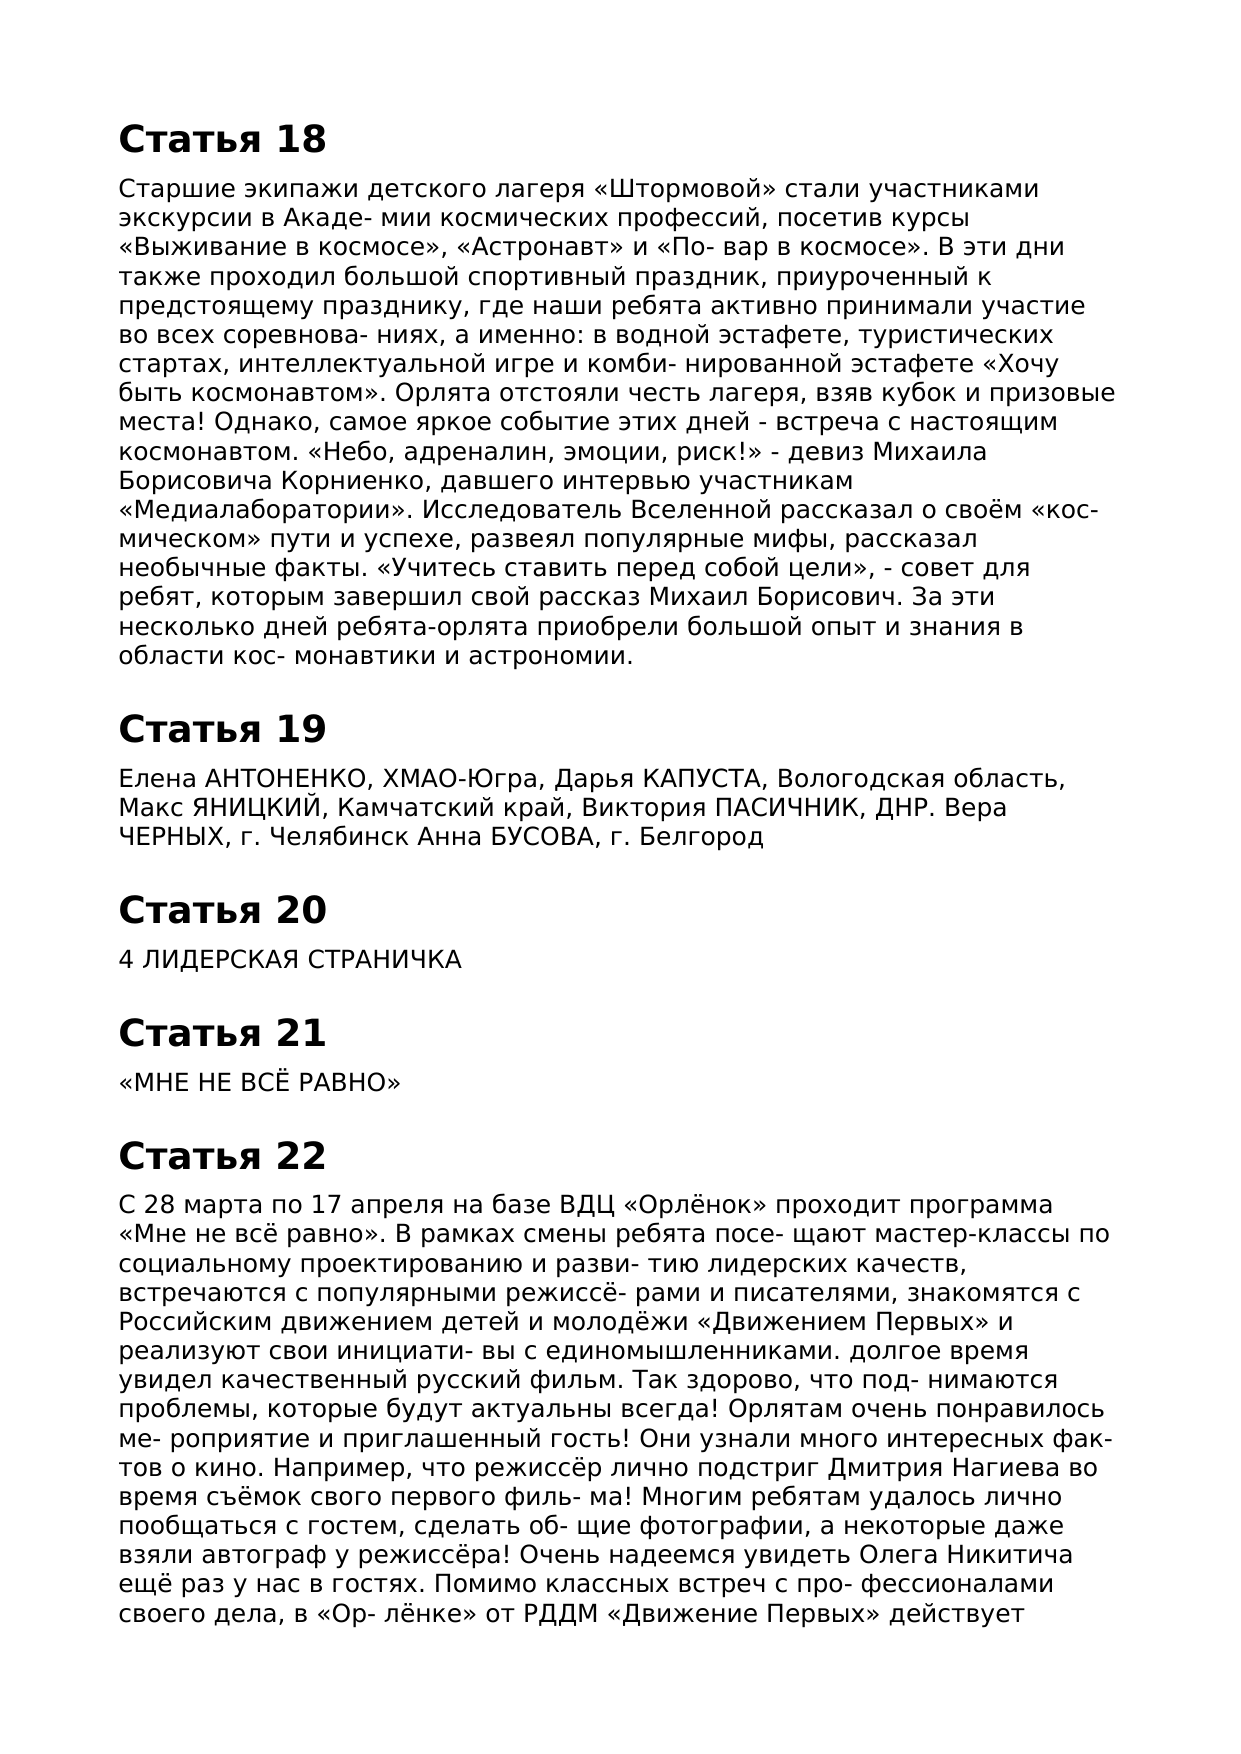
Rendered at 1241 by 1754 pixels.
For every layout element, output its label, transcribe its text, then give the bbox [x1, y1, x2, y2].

text 4 ЛИДЕРСКАЯ СТРАНИЧКА [118, 945, 1122, 974]
subtitle Статья 21 [118, 1012, 1122, 1055]
subtitle Статья 19 [118, 708, 1122, 751]
text С 28 марта по 17 апреля на базе ВДЦ «Орлёнок» проходит программа «Мне не всё равно». В рамках смены ребята посе- щают мастер-классы по социальному проектированию и разви- тию лидерских качеств, встречаются с популярными режиссё- рами и писателями, знакомятся с Российским движением детей и молодёжи «Движением Первых» и реализуют свои инициати- вы с единомышленниками. долгое время увидел качественный русский фильм. Так здорово, что под- нимаются проблемы, которые будут актуальны всегда! Орлятам очень понравилось ме- роприятие и приглашенный гость! Они узнали много интересных фак- тов о кино. Например, что режиссёр лично подстриг Дмитрия Нагиева во время съёмок свого первого филь- ма! Многим ребятам удалось лично пообщаться с гостем, сделать об- щие фотографии, а некоторые даже взяли автограф у режиссёра! Очень надеемся увидеть Олега Никитича ещё раз у нас в гостях. Помимо классных встреч с про- фессионалами своего дела, в «Ор- лёнке» от РДДМ «Движение Первых» действует [118, 1191, 1122, 1628]
text Елена АНТОНЕНКО, ХМАО-Югра, Дарья КАПУСТА, Вологодская область, Макс ЯНИЦКИЙ, Камчатский край, Виктория ПАСИЧНИК, ДНР. Вера ЧЕРНЫХ, г. Челябинск Анна БУСОВА, г. Белгород [118, 764, 1122, 851]
text Старшие экипажи детского лагеря «Штормовой» стали участниками экскурсии в Акаде- мии космических профессий, посетив курсы «Выживание в космосе», «Астронавт» и «По- вар в космосе». В эти дни также проходил большой спортивный праздник, приуроченный к предстоящему празднику, где наши ребята активно принимали участие во всех соревнова- ниях, а именно: в водной эстафете, туристических стартах, интеллектуальной игре и комби- нированной эстафете «Хочу быть космонавтом». Орлята отстояли честь лагеря, взяв кубок и призовые места! Однако, самое яркое событие этих дней - встреча с настоящим космонавтом. «Небо, адреналин, эмоции, риск!» - девиз Михаила Борисовича Корниенко, давшего интервью участникам «Медиалаборатории». Исследователь Вселенной рассказал о своём «кос- мическом» пути и успехе, развеял популярные мифы, рассказал необычные факты. «Учитесь ставить перед собой цели», - совет для ребят, которым завершил свой рассказ Михаил Борисович. За эти несколько дней ребята-орлята приобрели большой опыт и знания в области кос- монавтики и астрономии. [118, 174, 1122, 670]
subtitle Статья 20 [118, 889, 1122, 932]
text «МНЕ НЕ ВСЁ РАВНО» [118, 1068, 1122, 1097]
subtitle Статья 22 [118, 1134, 1122, 1178]
subtitle Статья 18 [118, 118, 1122, 162]
